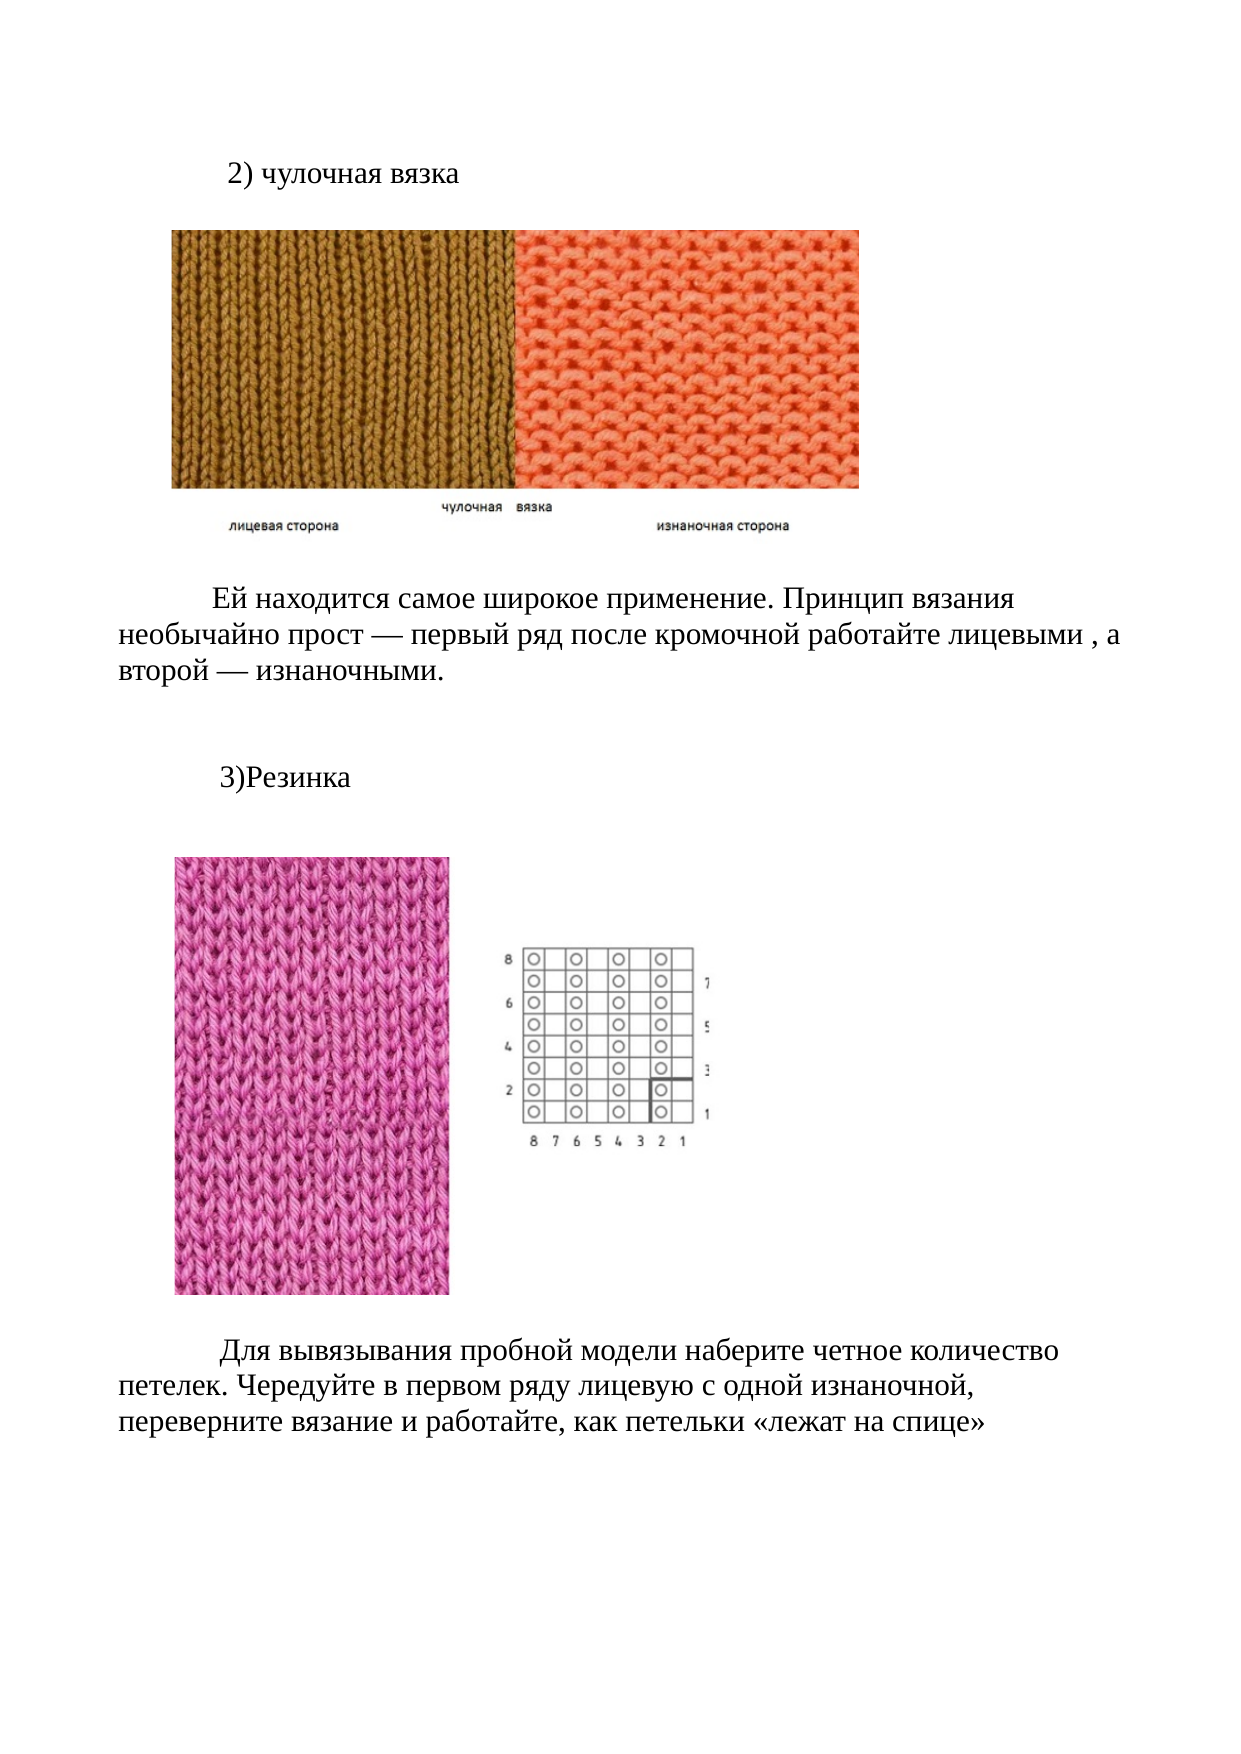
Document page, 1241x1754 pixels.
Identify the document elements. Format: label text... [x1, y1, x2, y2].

picture [174, 857, 742, 1295]
text 3)Резинка [118, 759, 1122, 795]
text Ей находится самое широкое применение. Принцип вязания необычайно прост — первый ряд после кромочной работайте лицевыми , а второй — изнаночными. [118, 579, 1122, 687]
picture [171, 230, 859, 544]
text Для вывязывания пробной модели наберите четное количество петелек. Чередуйте в первом ряду лицевую с одной изнаночной, переверните вязание и работайте, как петельки «лежат на спице» [118, 1331, 1122, 1438]
text 2) чулочная вязка [118, 154, 1122, 190]
